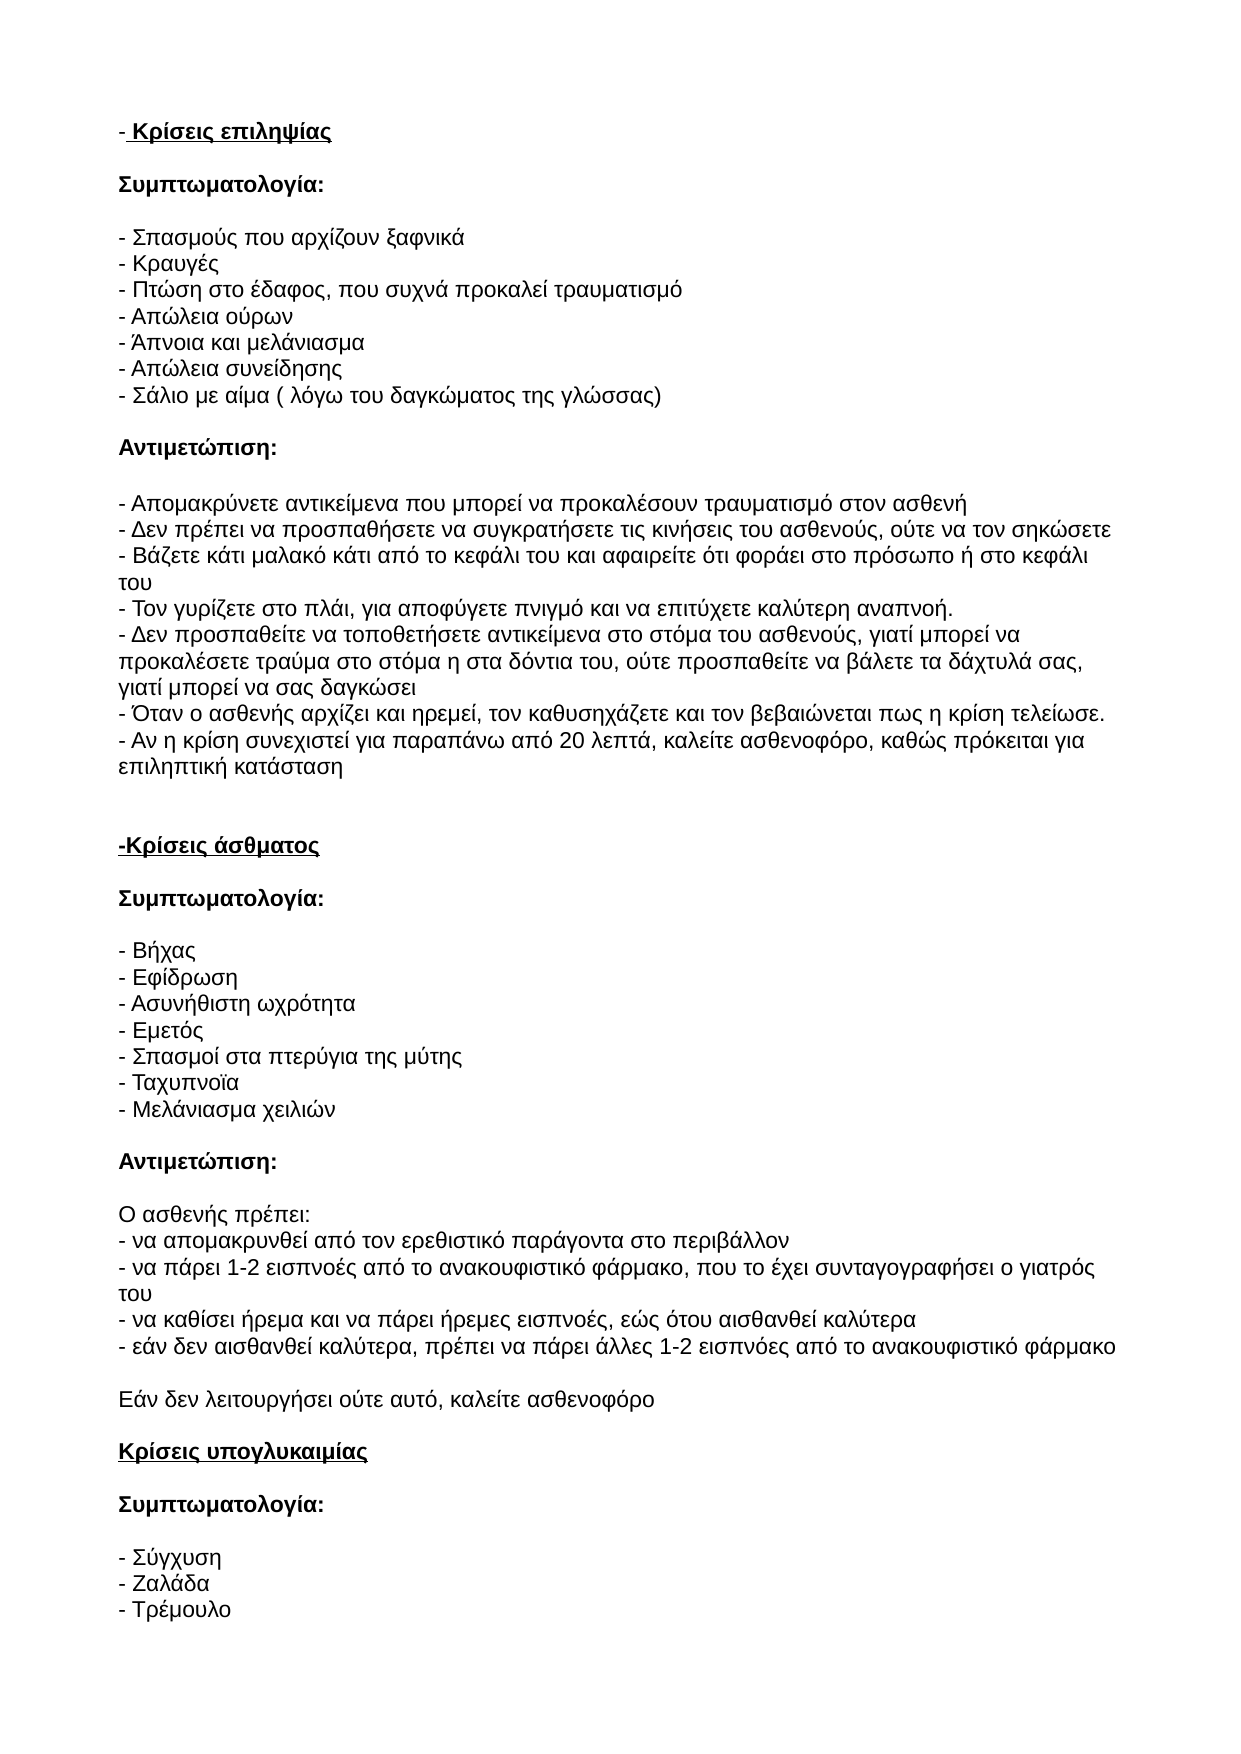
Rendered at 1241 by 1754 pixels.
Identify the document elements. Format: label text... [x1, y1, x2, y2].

text - Όταν ο ασθενής αρχίζει και ηρεμεί, τον καθυσηχάζετε και τον βεβαιώνεται πως η κρίση τελείωσε. [118, 700, 1187, 727]
text - να πάρει 1-2 εισπνοές από το ανακουφιστικό φάρμακο, που το έχει συνταγογραφήσει ο γιατρός του [118, 1254, 1122, 1306]
text - να καθίσει ήρεμα και να πάρει ήρεμες εισπνοές, εώς ότου αισθανθεί καλύτερα [118, 1306, 1122, 1333]
text - Σάλιο με αίμα ( λόγω του δαγκώματος της γλώσσας) [118, 382, 1122, 408]
text - Ζαλάδα - Τρέμουλο [118, 1570, 1122, 1623]
text - Κραυγές - Πτώση στο έδαφος, που συχνά προκαλεί τραυματισμό - Απώλεια ούρων - Άπνοια και μελάνιασμα [118, 250, 1122, 355]
text - να απομακρυνθεί από τον ερεθιστικό παράγοντα στο περιβάλλον [118, 1227, 1122, 1254]
text -Κρίσεις άσθματος Συμπτωματολογία: - Βήχας [118, 779, 1122, 964]
text - Σπασμοί στα πτερύγια της μύτης - Ταχυπνοϊα - Μελάνιασμα χειλιών Αντιμετώπιση: Ο ασθενής πρέπει: [118, 1043, 1122, 1227]
text - Κρίσεις επιληψίας Συμπτωματολογία: - Σπασμούς που αρχίζουν ξαφνικά [118, 118, 1122, 250]
text - Βάζετε κάτι μαλακό κάτι από το κεφάλι του και αφαιρείτε ότι φοράει στο πρόσωπο ή στο κεφάλι του [118, 542, 1122, 595]
text - εάν δεν αισθανθεί καλύτερα, πρέπει να πάρει άλλες 1-2 εισπνόες από το ανακουφιστικό φάρμακο [118, 1333, 1122, 1386]
text - Αν η κρίση συνεχιστεί για παραπάνω από 20 λεπτά, καλείτε ασθενοφόρο, καθώς πρόκειται για επιληπτική κατάσταση [118, 727, 1187, 779]
text - Εφίδρωση - Ασυνήθιστη ωχρότητα - Εμετός [118, 964, 1122, 1043]
text - Απώλεια συνείδησης [118, 355, 1122, 382]
text Αντιμετώπιση: [118, 408, 1122, 489]
text Εάν δεν λειτουργήσει ούτε αυτό, καλείτε ασθενοφόρο Κρίσεις υπογλυκαιμίας Συμπτωματολογία: - Σύγχυση [118, 1386, 1122, 1570]
text - Τον γυρίζετε στο πλάι, για αποφύγετε πνιγμό και να επιτύχετε καλύτερη αναπνοή. - Δεν προσπαθείτε να τοποθετήσετε αντικείμενα στο στόμα του ασθενούς, γιατί μπορεί να προκαλέσετε τραύμα στο στόμα η στα δόντια του, ούτε προσπαθείτε να βάλετε τα δάχτυλά σας, γιατί μπορεί να σας δαγκώσει [118, 595, 1122, 700]
text - Απομακρύνετε αντικείμενα που μπορεί να προκαλέσουν τραυματισμό στον ασθενή - Δεν πρέπει να προσπαθήσετε να συγκρατήσετε τις κινήσεις του ασθενούς, ούτε να τον σηκώσετε [118, 489, 1122, 542]
